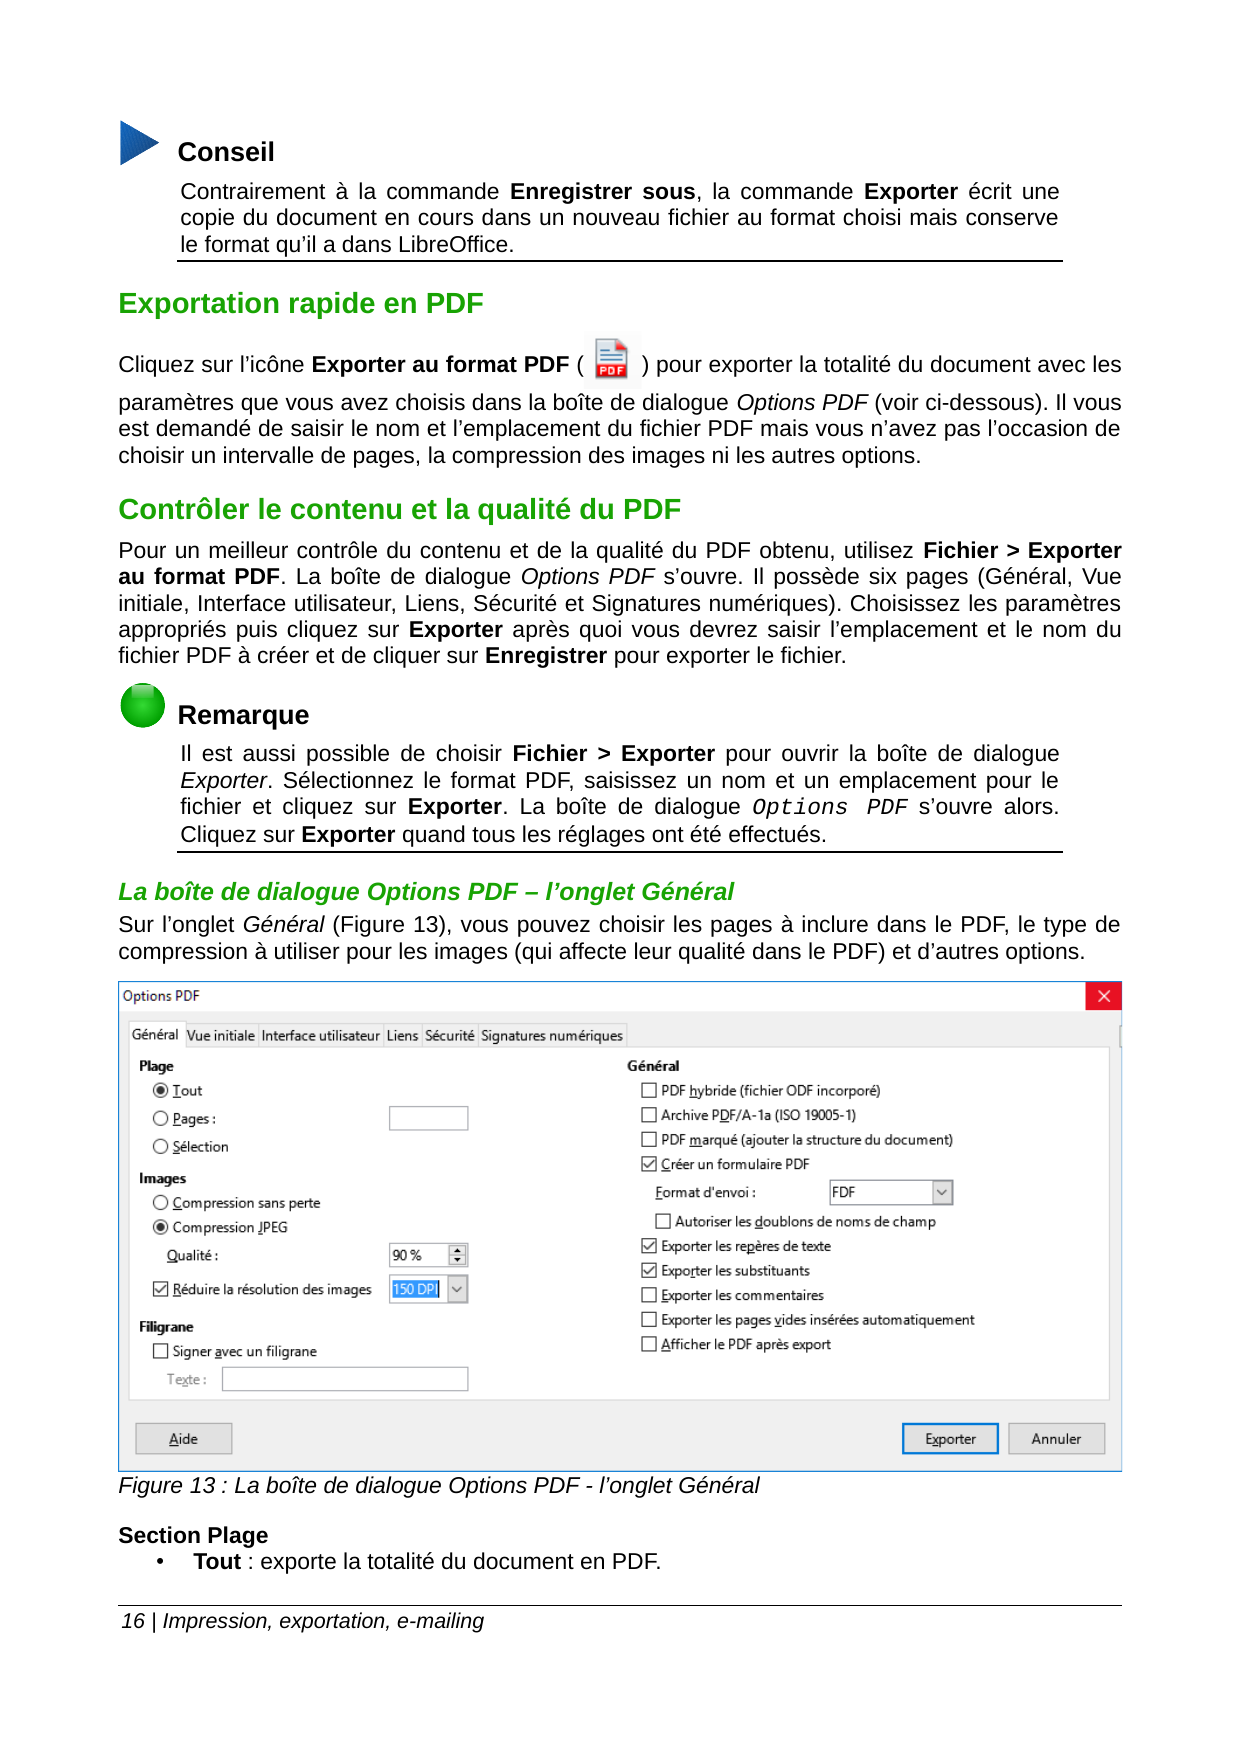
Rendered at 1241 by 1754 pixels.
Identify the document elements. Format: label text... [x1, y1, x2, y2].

text Il est aussi possible de choisir Fichier > Exporter pour ouvrir la boîte de dialogue Exporter. Sélectionnez le format PDF, saisissez un nom et un emplacement pour le fichier et cliquez sur Exporter. La boîte de dialogue Options PDF s’ouvre alors. Cliquez sur Exporter quand tous les réglages ont été effectués. [177, 737, 1063, 851]
text Figure 13 : La boîte de dialogue Options PDF - l’onglet Général [118, 1472, 1122, 1498]
text Sur l’onglet Général (Figure 13), vous pouvez choisir les pages à inclure dans le PDF, le type de compression à utiliser pour les images (qui affecte leur qualité dans le PDF) et d’autres options. [118, 911, 1122, 964]
text Cliquez sur l’icône Exporter au format PDF () pour exporter la totalité du document avec les paramètres que vous avez choisis dans la boîte de dialogue Options PDF (voir ci-dessous). Il vous est demandé de saisir le nom et l’emplacement du fichier PDF mais vous n’avez pas l’occasion de choisir un intervalle de pages, la compression des images ni les autres options. [118, 331, 1122, 468]
subtitle Contrôler le contenu et la qualité du PDF [118, 492, 1122, 525]
text Pour un meilleur contrôle du contenu et de la qualité du PDF obtenu, utilisez Fichier > Exporter au format PDF. La boîte de dialogue Options PDF s’ouvre. Il possède six pages (Général, Vue initiale, Interface utilisateur, Liens, Sécurité et Signatures numériques). Choisissez les paramètres appropriés puis cliquez sur Exporter après quoi vous devrez saisir l’emplacement et le nom du fichier PDF à créer et de cliquer sur Enregistrer pour exporter le fichier. [118, 537, 1122, 669]
subtitle Conseil [118, 118, 1122, 167]
subtitle Exportation rapide en PDF [118, 286, 1122, 319]
subtitle Remarque [118, 681, 1122, 730]
picture [118, 981, 1123, 1472]
text Contrairement à la commande Enregistrer sous, la commande Exporter écrit une copie du document en cours dans un nouveau fichier au format choisi mais conserve le format qu’il a dans LibreOffice. [177, 175, 1063, 260]
text Section Plage [118, 1522, 1122, 1548]
subtitle La boîte de dialogue Options PDF – l’onglet Général [118, 877, 1122, 905]
picture [583, 331, 642, 389]
list Tout : exporte la totalité du document en PDF. [156, 1548, 1122, 1574]
